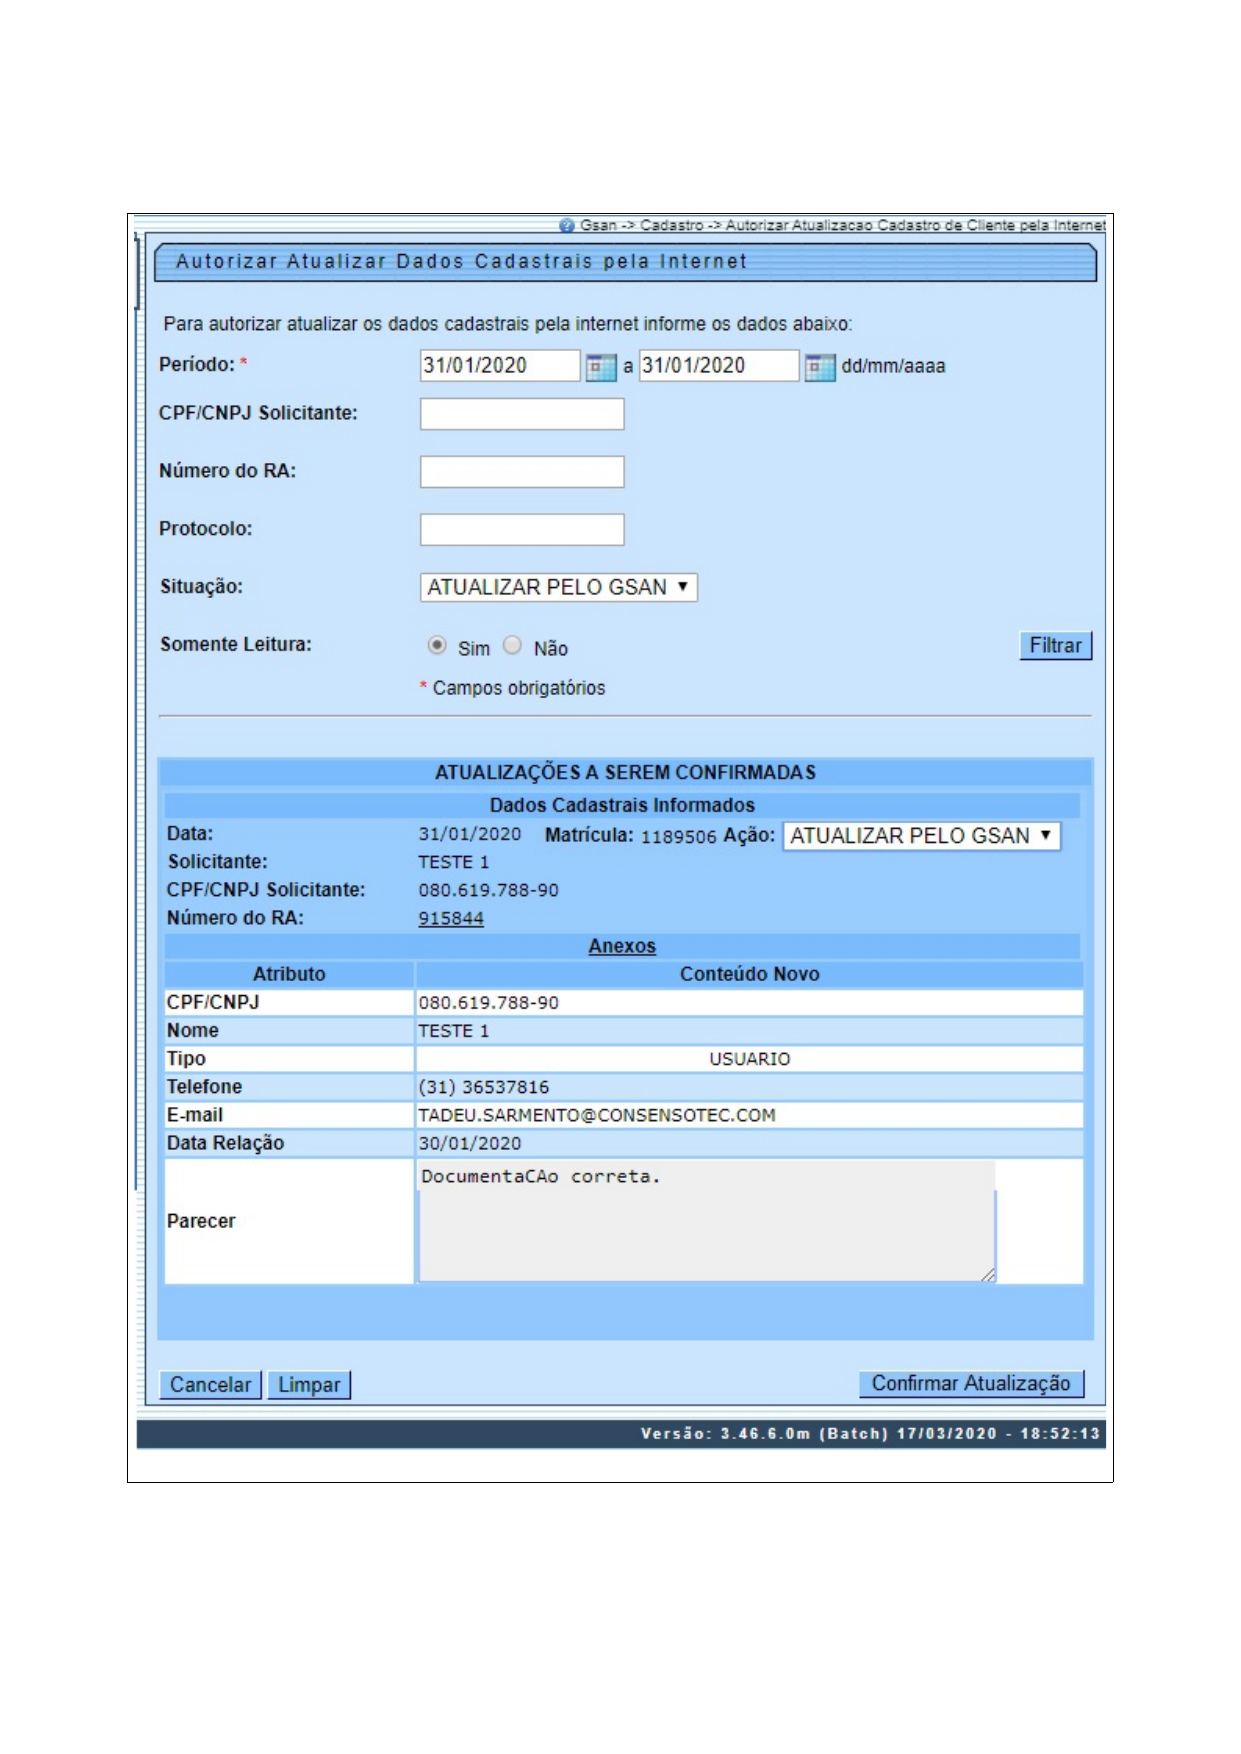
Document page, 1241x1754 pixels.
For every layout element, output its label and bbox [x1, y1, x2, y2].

table_header [128, 214, 1113, 1482]
picture [134, 215, 1107, 1450]
